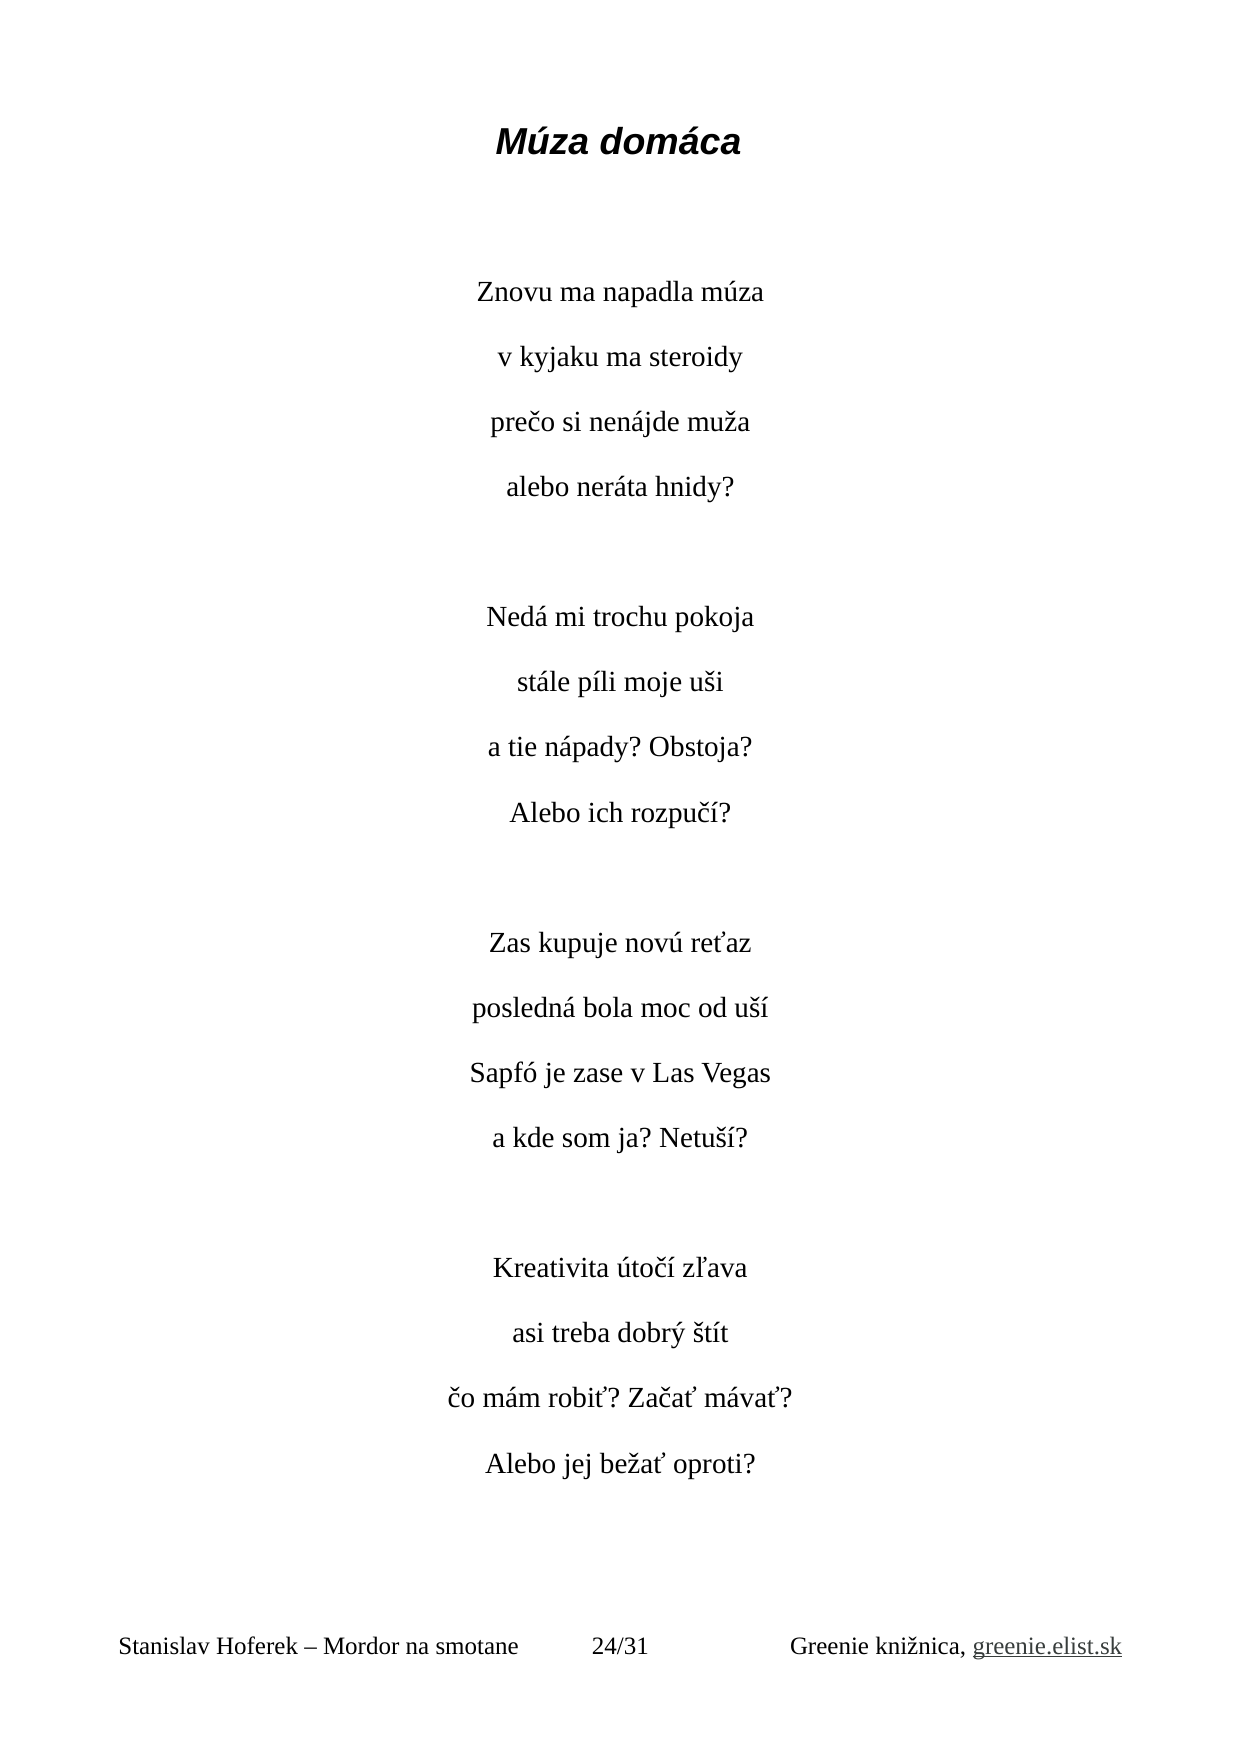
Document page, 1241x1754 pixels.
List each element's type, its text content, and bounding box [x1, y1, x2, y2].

text asi treba dobrý štít [106, 1316, 1134, 1349]
text prečo si nenájde muža [106, 404, 1134, 438]
text Alebo jej bežať oproti? [106, 1446, 1134, 1479]
text Zas kupuje novú reťaz [106, 925, 1134, 958]
text Nedá mi trochu pokoja [106, 599, 1134, 633]
text Alebo ich rozpučí? [106, 795, 1134, 828]
text a kde som ja? Netuší? [106, 1120, 1134, 1154]
text v kyjaku ma steroidy [106, 339, 1134, 372]
text a tie nápady? Obstoja? [106, 729, 1134, 763]
text posledná bola moc od uší [106, 990, 1134, 1023]
text Kreativita útočí zľava [106, 1250, 1134, 1284]
text Sapfó je zase v Las Vegas [106, 1055, 1134, 1089]
text stále píli moje uši [106, 664, 1134, 698]
text čo mám robiť? Začať mávať? [106, 1381, 1134, 1414]
subtitle Múza domáca [106, 119, 1134, 162]
text Znovu ma napadla múza [106, 274, 1134, 307]
text alebo neráta hnidy? [106, 469, 1134, 503]
